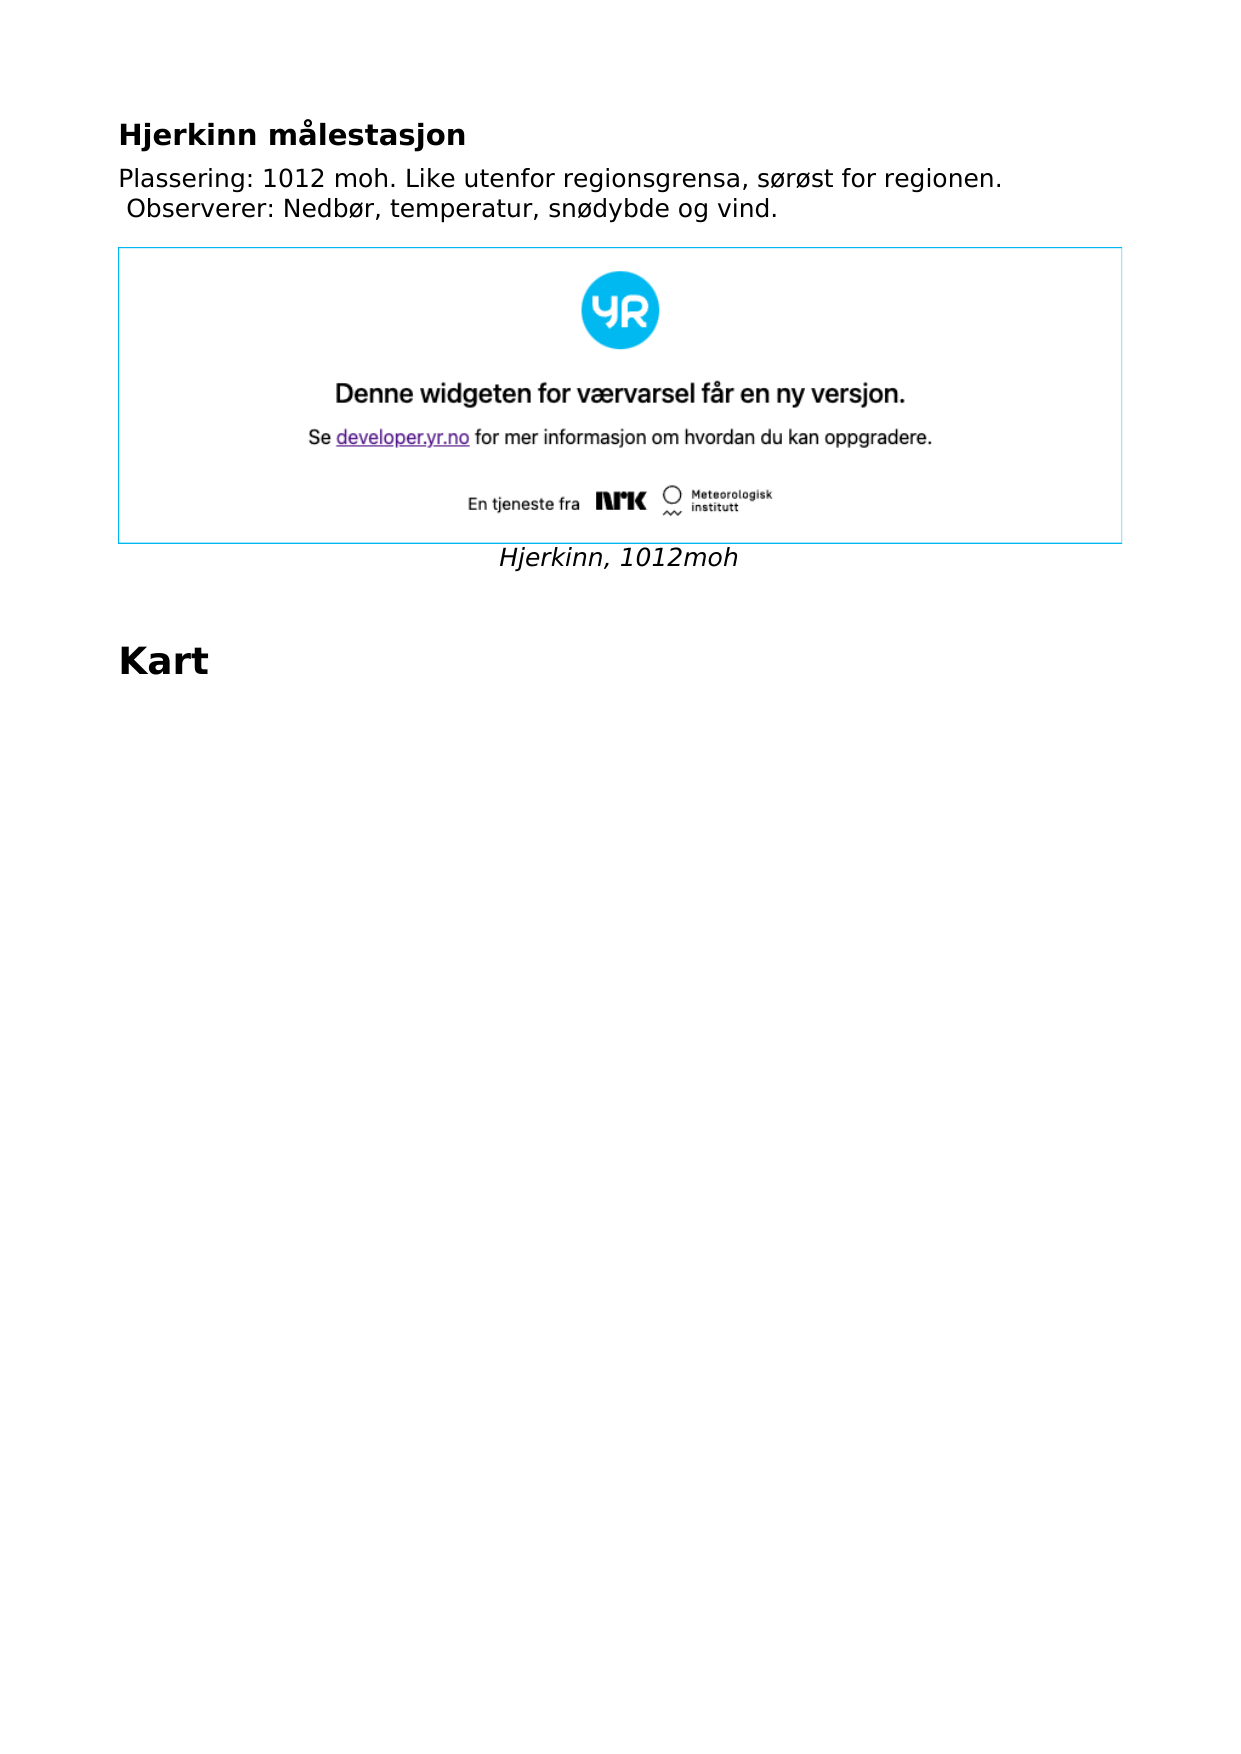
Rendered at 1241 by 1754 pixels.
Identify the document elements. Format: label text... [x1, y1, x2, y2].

text Hjerkinn, 1012moh [118, 544, 1122, 573]
picture [120, 249, 1123, 542]
subtitle Kart [118, 639, 1122, 683]
text Plassering: 1012 moh. Like utenfor regionsgrensa, sørøst for regionen. Observerer: Nedbør, temperatur, snødybde og vind. [118, 164, 1122, 223]
subtitle Hjerkinn målestasjon [118, 118, 1122, 152]
